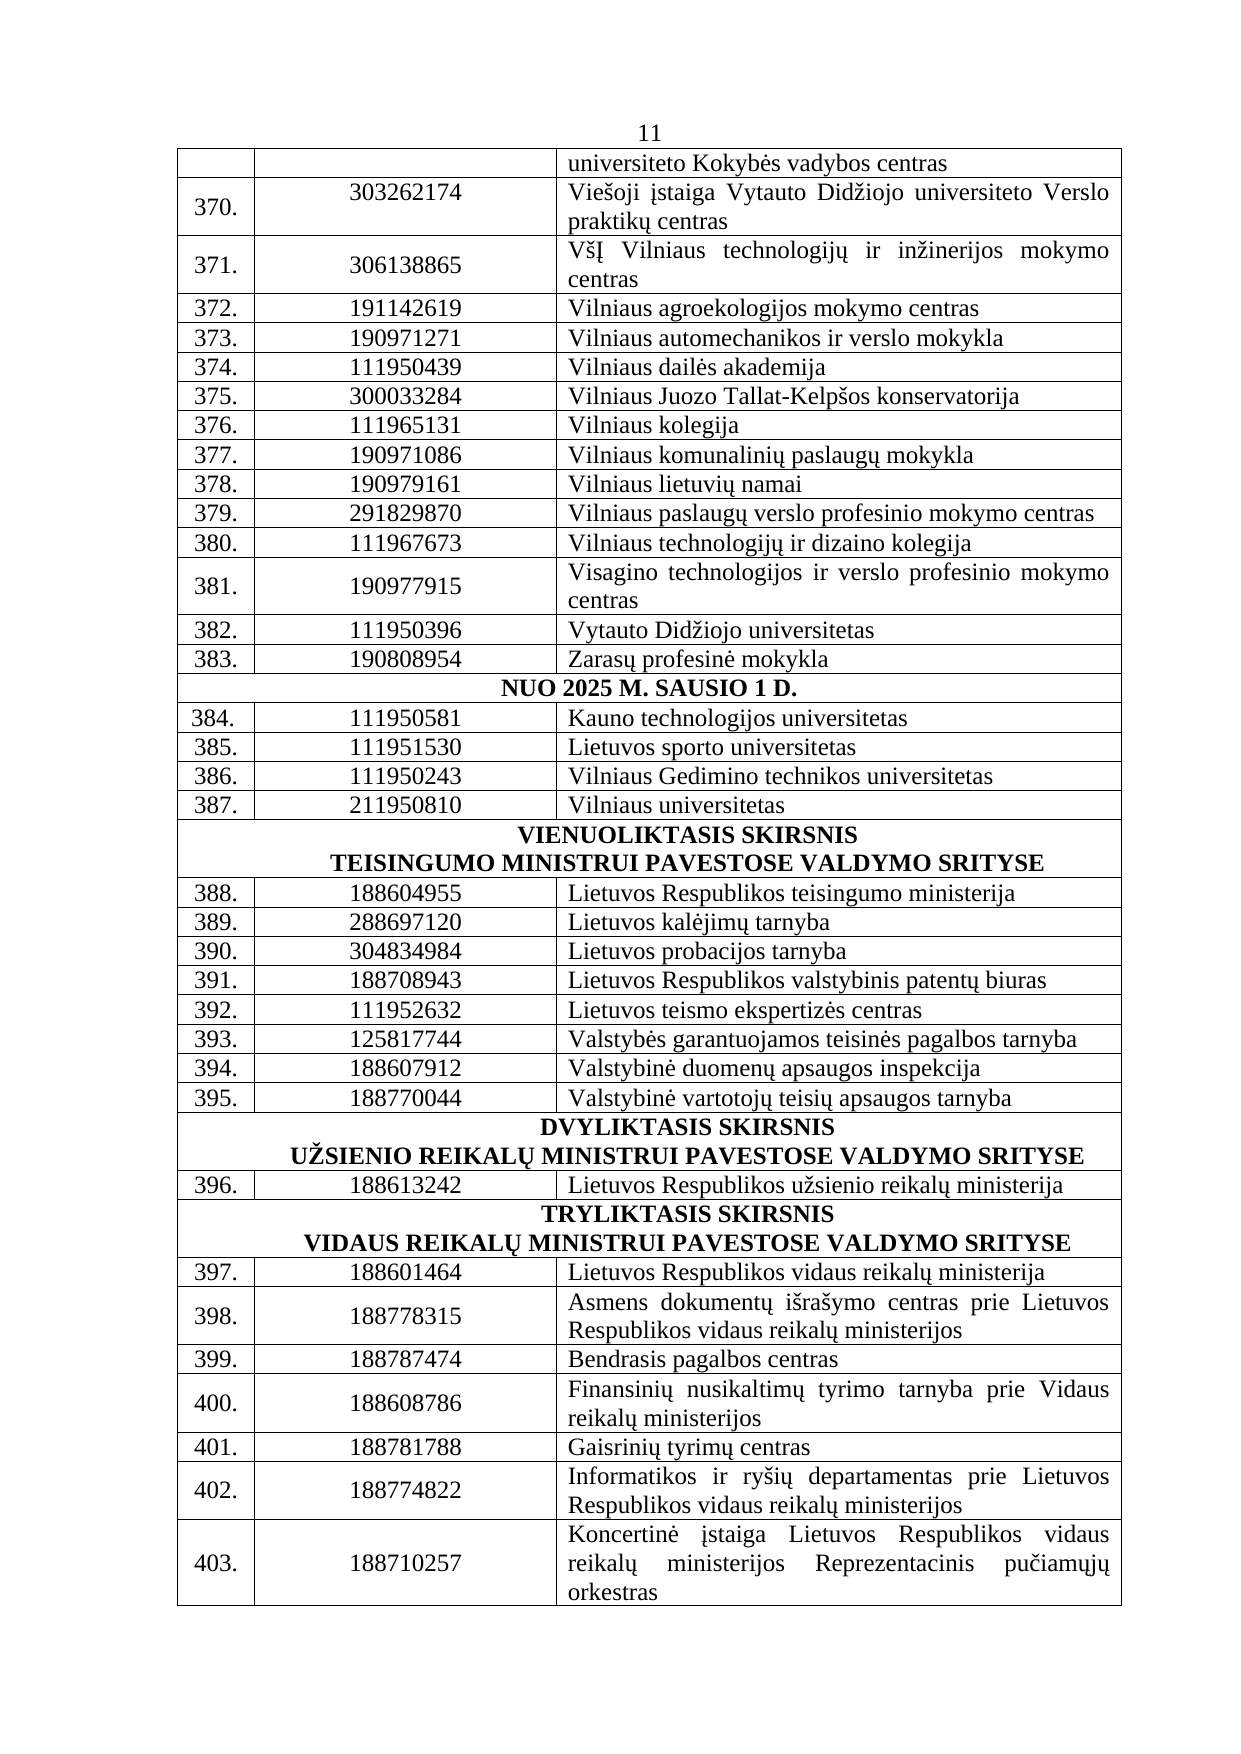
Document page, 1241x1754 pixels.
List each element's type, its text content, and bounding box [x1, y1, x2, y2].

table_cell Asmens dokumentų išrašymo centras prie Lietuvos Respublikos vidaus reikalų ministerijos [557, 1287, 1121, 1344]
table_cell 377. [178, 440, 254, 468]
table_cell 191142619 [255, 294, 556, 322]
table_cell 381. [178, 558, 254, 614]
table_cell 111950439 [255, 353, 556, 381]
table_cell 291829870 [255, 499, 556, 527]
table_cell 111952632 [255, 995, 556, 1024]
table_cell Informatikos ir ryšių departamentas prie Lietuvos Respublikos vidaus reikalų ministerijos [557, 1462, 1121, 1519]
table_cell 386. [178, 762, 254, 790]
table_cell 211950810 [255, 791, 556, 819]
table_cell 397. [178, 1258, 254, 1286]
table_cell 372. [178, 294, 254, 322]
table_cell Gaisrinių tyrimų centras [557, 1433, 1121, 1461]
table_cell 392. [178, 995, 254, 1024]
table_cell 379. [178, 499, 254, 527]
table_cell 401. [178, 1433, 254, 1461]
table_cell 396. [178, 1171, 254, 1199]
table_cell 388. [178, 878, 254, 907]
table_cell 376. [178, 411, 254, 439]
table_cell Vilniaus technologijų ir dizaino kolegija [557, 528, 1121, 556]
table_cell 188774822 [255, 1462, 556, 1519]
table_cell 188778315 [255, 1287, 556, 1344]
table_cell 190808954 [255, 645, 556, 673]
table_cell 400. [178, 1374, 254, 1431]
table_cell 374. [178, 353, 254, 381]
table_cell Vilniaus komunalinių paslaugų mokykla [557, 440, 1121, 468]
table_cell Lietuvos probacijos tarnyba [557, 937, 1121, 965]
table_cell 188604955 [255, 878, 556, 907]
table_cell 111951530 [255, 733, 556, 761]
table_cell 384. [178, 703, 254, 731]
table_cell 125817744 [255, 1025, 556, 1053]
table_cell 190971271 [255, 323, 556, 351]
table_cell 190979161 [255, 470, 556, 498]
table_cell Lietuvos Respublikos užsienio reikalų ministerija [557, 1171, 1121, 1199]
table_cell Kauno technologijos universitetas [557, 703, 1121, 731]
table_cell Vilniaus agroekologijos mokymo centras [557, 294, 1121, 322]
table_cell 188710257 [255, 1520, 556, 1605]
table_cell Vilniaus automechanikos ir verslo mokykla [557, 323, 1121, 351]
table_cell 111950581 [255, 703, 556, 731]
table_cell 188601464 [255, 1258, 556, 1286]
table_cell 395. [178, 1083, 254, 1111]
table_cell Valstybės garantuojamos teisinės pagalbos tarnyba [557, 1025, 1121, 1053]
table_cell 399. [178, 1345, 254, 1373]
table_cell Valstybinė duomenų apsaugos inspekcija [557, 1054, 1121, 1082]
table_cell 288697120 [255, 908, 556, 936]
table_cell 304834984 [255, 937, 556, 965]
table_cell 111967673 [255, 528, 556, 556]
table_cell 111965131 [255, 411, 556, 439]
table_cell Lietuvos Respublikos teisingumo ministerija [557, 878, 1121, 907]
table_cell Lietuvos Respublikos vidaus reikalų ministerija [557, 1258, 1121, 1286]
table_cell Vilniaus lietuvių namai [557, 470, 1121, 498]
table_cell Finansinių nusikaltimų tyrimo tarnyba prie Vidaus reikalų ministerijos [557, 1374, 1121, 1431]
table_cell 188781788 [255, 1433, 556, 1461]
table_cell Valstybinė vartotojų teisių apsaugos tarnyba [557, 1083, 1121, 1111]
table_cell 111950243 [255, 762, 556, 790]
table_cell 402. [178, 1462, 254, 1519]
table_cell 378. [178, 470, 254, 498]
table_cell 383. [178, 645, 254, 673]
table_cell 393. [178, 1025, 254, 1053]
table_cell 375. [178, 382, 254, 410]
table_cell 188770044 [255, 1083, 556, 1111]
table_cell 371. [178, 236, 254, 293]
table_cell 387. [178, 791, 254, 819]
table_cell universiteto Kokybės vadybos centras [557, 149, 1121, 177]
table_cell 382. [178, 615, 254, 644]
table_cell [178, 820, 254, 877]
table_cell Lietuvos teismo ekspertizės centras [557, 995, 1121, 1024]
table_cell Koncertinė įstaiga Lietuvos Respublikos vidaus reikalų ministerijos Reprezentacinis pučiamųjų orkestras [557, 1520, 1121, 1605]
table_cell Visagino technologijos ir verslo profesinio mokymo centras [557, 558, 1121, 614]
table_cell 188608786 [255, 1374, 556, 1431]
table_cell Vilniaus Juozo Tallat-Kelpšos konservatorija [557, 382, 1121, 410]
table_cell 111950396 [255, 615, 556, 644]
table_cell 380. [178, 528, 254, 556]
table_cell 306138865 [255, 236, 556, 293]
table_cell 190971086 [255, 440, 556, 468]
table_cell 370. [178, 178, 254, 235]
table_cell [178, 149, 254, 177]
table_cell 300033284 [255, 382, 556, 410]
table_cell 394. [178, 1054, 254, 1082]
table_cell VIENUOLIKTASIS SKIRSNIS TEISINGUMO MINISTRUI PAVESTOSE VALDYMO SRITYSE [254, 820, 1121, 877]
table_cell DVYLIKTASIS SKIRSNIS UŽSIENIO REIKALŲ MINISTRUI PAVESTOSE VALDYMO SRITYSE [254, 1113, 1121, 1169]
table_cell VšĮ Vilniaus technologijų ir inžinerijos mokymo centras [557, 236, 1121, 293]
table_cell 188613242 [255, 1171, 556, 1199]
table_cell 373. [178, 323, 254, 351]
table_cell 188787474 [255, 1345, 556, 1373]
table_cell Vilniaus universitetas [557, 791, 1121, 819]
table_cell Lietuvos sporto universitetas [557, 733, 1121, 761]
table_cell [255, 149, 556, 177]
table_cell Vilniaus dailės akademija [557, 353, 1121, 381]
table_cell Viešoji įstaiga Vytauto Didžiojo universiteto Verslo praktikų centras [557, 178, 1121, 235]
table_cell 398. [178, 1287, 254, 1344]
table_cell Vilniaus kolegija [557, 411, 1121, 439]
table_cell Bendrasis pagalbos centras [557, 1345, 1121, 1373]
table_cell [178, 1113, 254, 1169]
table_cell 391. [178, 966, 254, 994]
table_cell Zarasų profesinė mokykla [557, 645, 1121, 673]
table_cell Lietuvos Respublikos valstybinis patentų biuras [557, 966, 1121, 994]
table_cell 390. [178, 937, 254, 965]
table_cell 385. [178, 733, 254, 761]
table_cell NUO 2025 M. SAUSIO 1 D. [178, 674, 1121, 702]
table_cell 188708943 [255, 966, 556, 994]
table_cell Vilniaus Gedimino technikos universitetas [557, 762, 1121, 790]
table_cell [178, 1200, 254, 1257]
table_cell 389. [178, 908, 254, 936]
table_cell Vytauto Didžiojo universitetas [557, 615, 1121, 644]
table_cell TRYLIKTASIS SKIRSNIS VIDAUS REIKALŲ MINISTRUI PAVESTOSE VALDYMO SRITYSE [254, 1200, 1121, 1257]
table_cell 190977915 [255, 558, 556, 614]
table_cell Lietuvos kalėjimų tarnyba [557, 908, 1121, 936]
table_cell Vilniaus paslaugų verslo profesinio mokymo centras [557, 499, 1121, 527]
table_cell 188607912 [255, 1054, 556, 1082]
table_cell 303262174 [255, 178, 556, 235]
table_cell 403. [178, 1520, 254, 1605]
